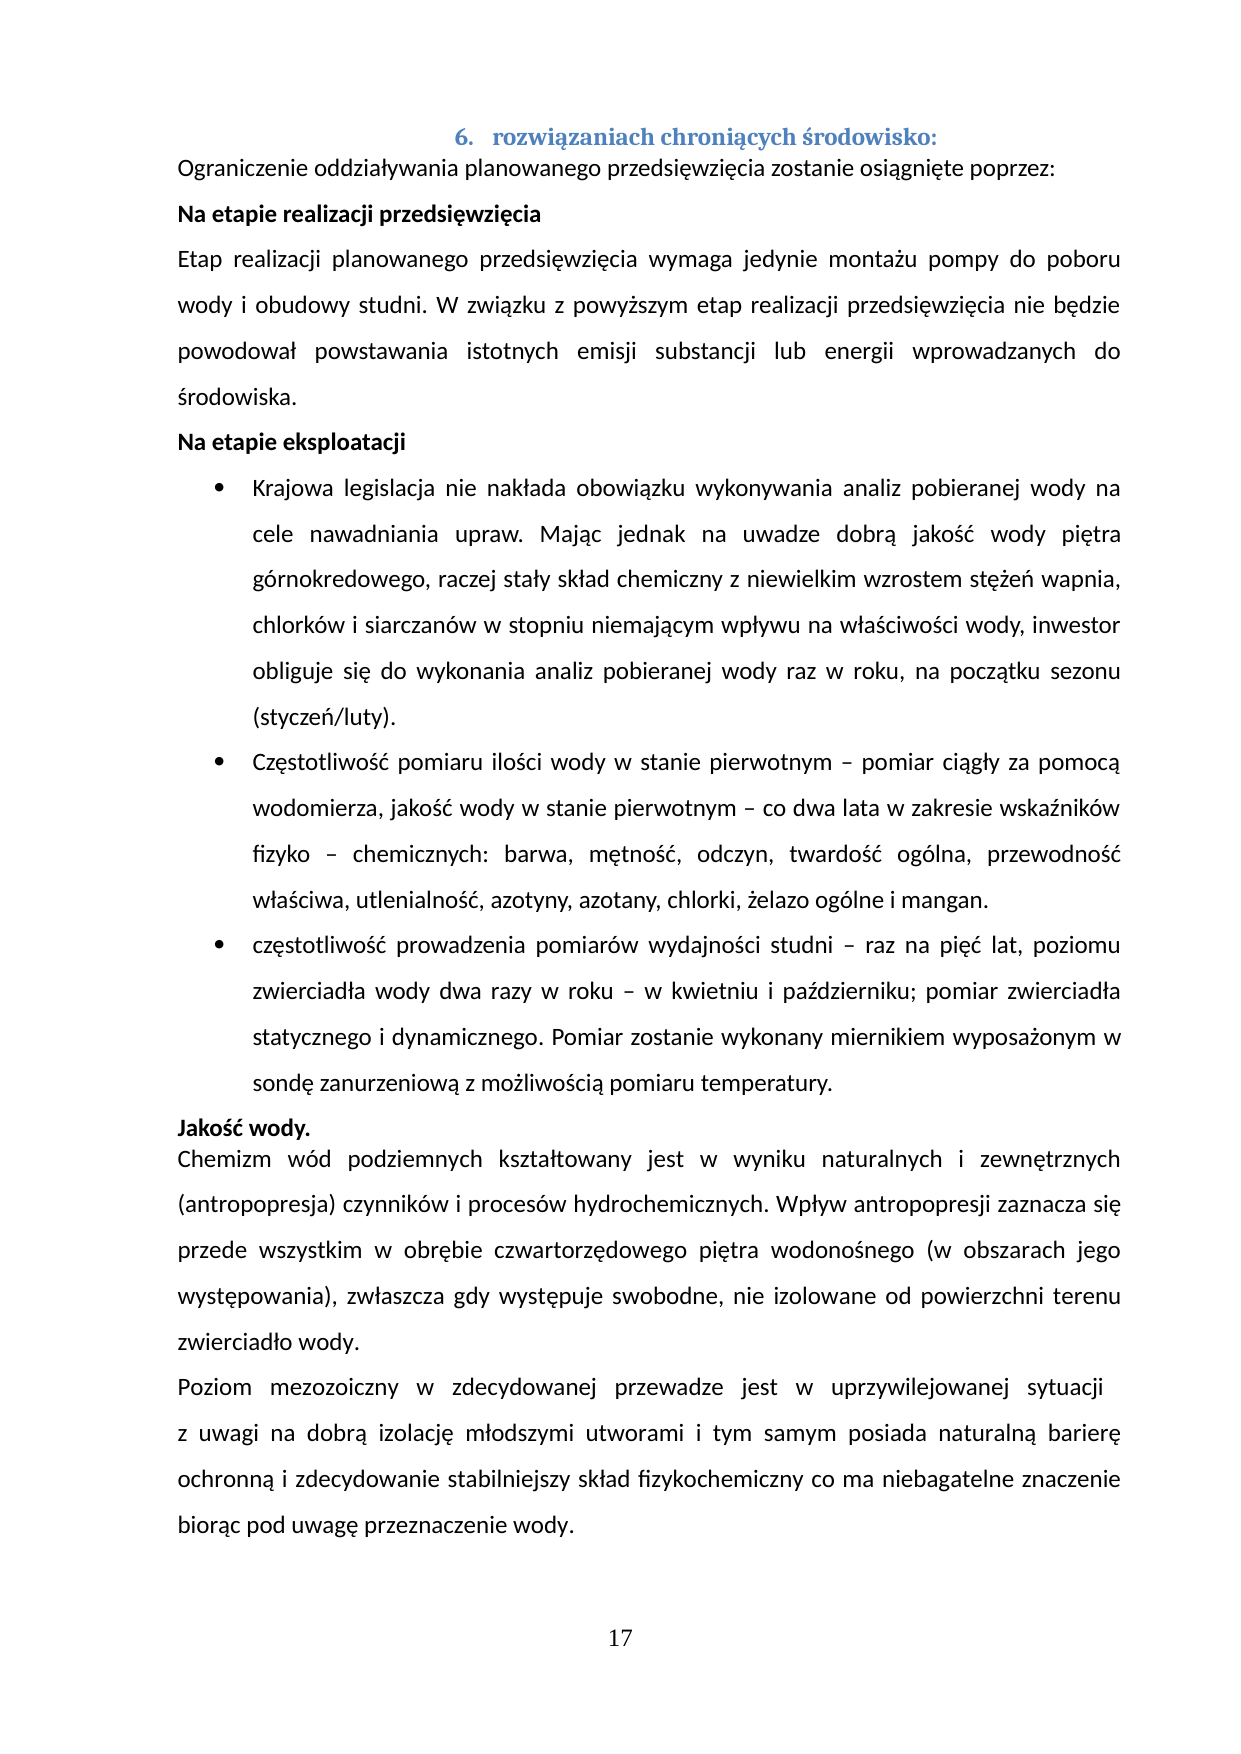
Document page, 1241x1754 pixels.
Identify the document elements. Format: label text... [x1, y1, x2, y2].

text Etap realizacji planowanego przedsięwzięcia wymaga jedynie montażu pompy do poboru wody i obudowy studni. W związku z powyższym etap realizacji przedsięwzięcia nie będzie powodował powstawania istotnych emisji substancji lub energii wprowadzanych do środowiska. [177, 243, 1122, 411]
list częstotliwość prowadzenia pomiarów wydajności studni – raz na pięć lat, poziomu zwierciadła wody dwa razy w roku – w kwietniu i październiku; pomiar zwierciadła statycznego i dynamicznego. Pomiar zostanie wykonany miernikiem wyposażonym w sondę zanurzeniową z możliwością pomiaru temperatury. [215, 929, 1122, 1097]
text Jakość wody. [177, 1112, 1122, 1143]
text Na etapie eksploatacji [177, 426, 1122, 457]
list rozwiązaniach chroniących środowisko: [454, 123, 1122, 152]
text Na etapie realizacji przedsięwzięcia [177, 198, 1122, 228]
text Chemizm wód podziemnych kształtowany jest w wyniku naturalnych i zewnętrznych (antropopresja) czynników i procesów hydrochemicznych. Wpływ antropopresji zaznacza się przede wszystkim w obrębie czwartorzędowego piętra wodonośnego (w obszarach jego występowania), zwłaszcza gdy występuje swobodne, nie izolowane od powierzchni terenu zwierciadło wody. [177, 1143, 1122, 1356]
text Ograniczenie oddziaływania planowanego przedsięwzięcia zostanie osiągnięte poprzez: [177, 152, 1122, 183]
list Krajowa legislacja nie nakłada obowiązku wykonywania analiz pobieranej wody na cele nawadniania upraw. Mając jednak na uwadze dobrą jakość wody piętra górnokredowego, raczej stały skład chemiczny z niewielkim wzrostem stężeń wapnia, chlorków i siarczanów w stopniu niemającym wpływu na właściwości wody, inwestor obliguje się do wykonania analiz pobieranej wody raz w roku, na początku sezonu (styczeń/luty). [215, 472, 1122, 731]
list Częstotliwość pomiaru ilości wody w stanie pierwotnym – pomiar ciągły za pomocą wodomierza, jakość wody w stanie pierwotnym – co dwa lata w zakresie wskaźników fizyko – chemicznych: barwa, mętność, odczyn, twardość ogólna, przewodność właściwa, utlenialność, azotyny, azotany, chlorki, żelazo ogólne i mangan. [215, 747, 1122, 914]
text Poziom mezozoiczny w zdecydowanej przewadze jest w uprzywilejowanej sytuacji z uwagi na dobrą izolację młodszymi utworami i tym samym posiada naturalną barierę ochronną i zdecydowanie stabilniejszy skład fizykochemiczny co ma niebagatelne znaczenie biorąc pod uwagę przeznaczenie wody. [177, 1372, 1122, 1539]
